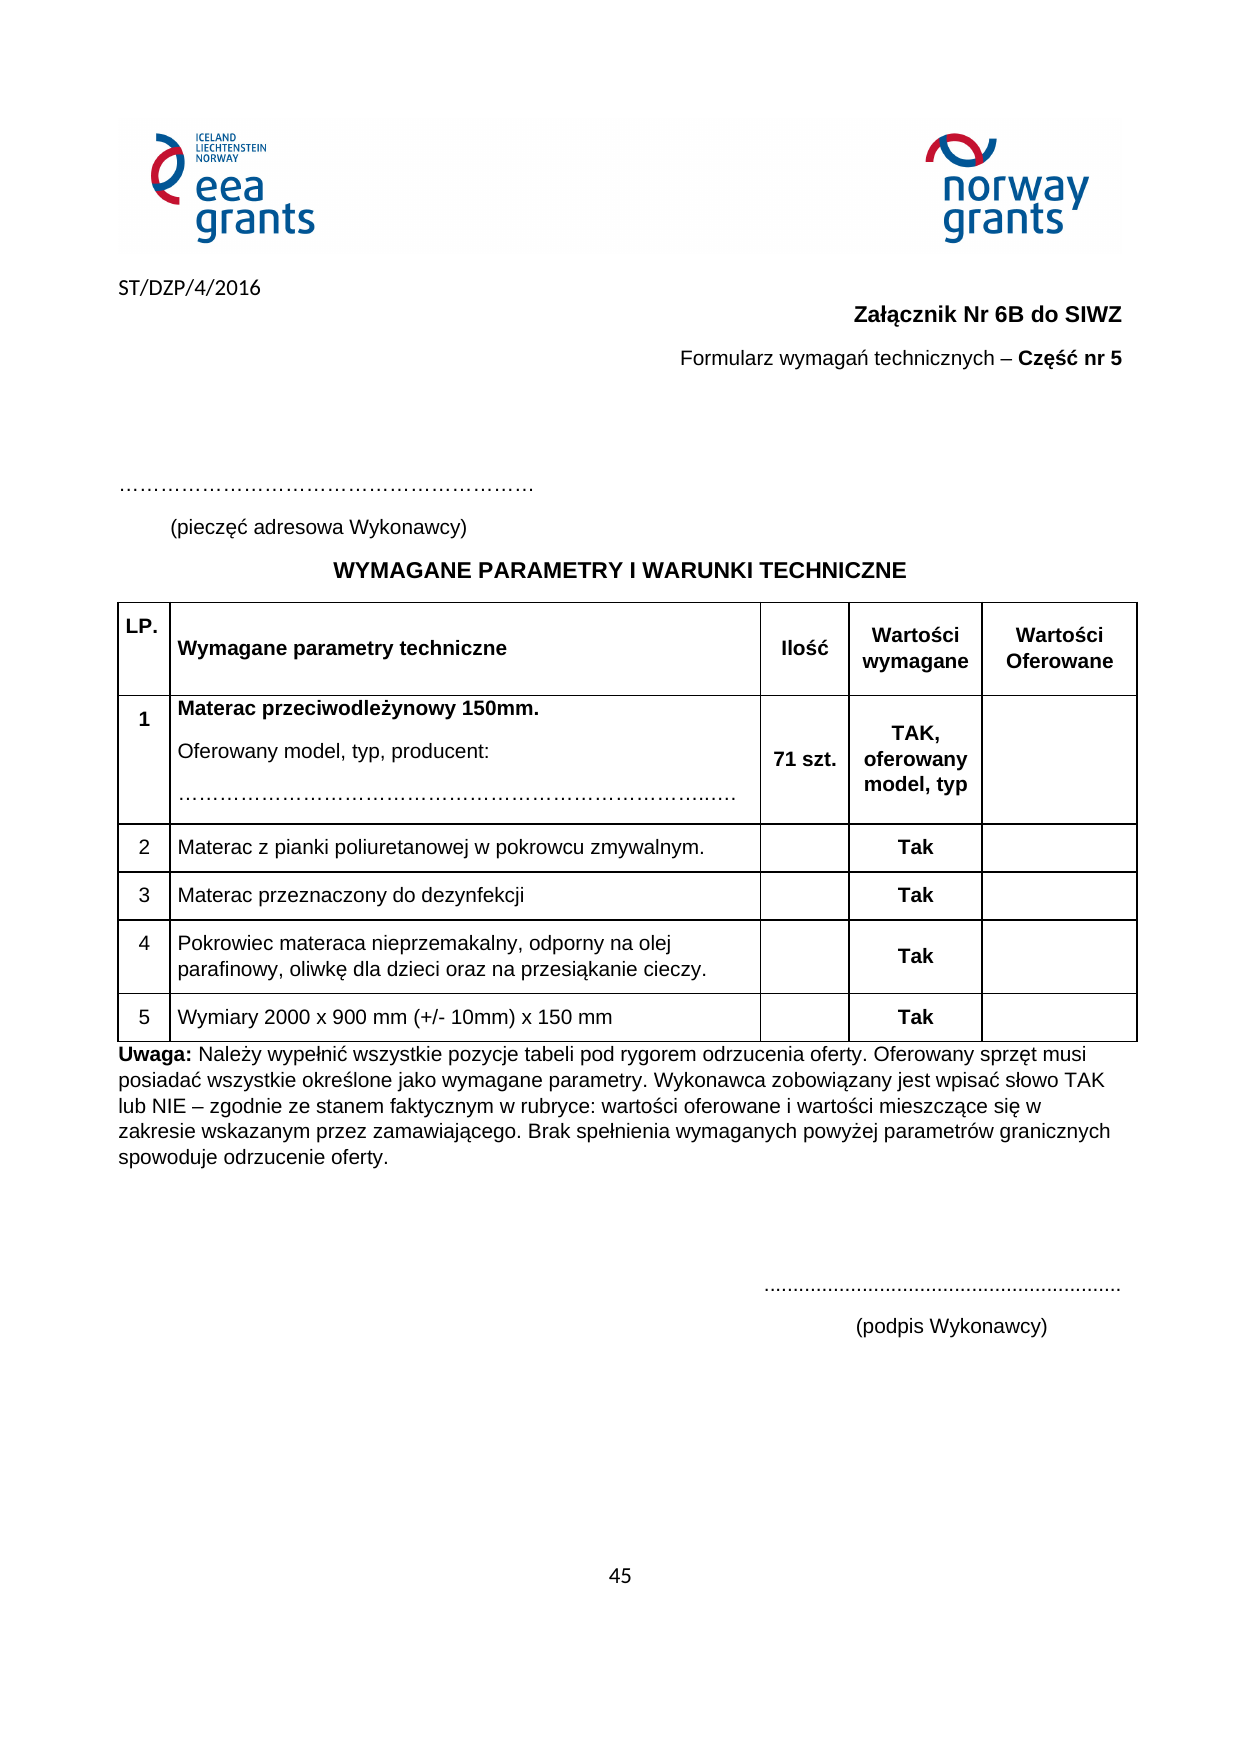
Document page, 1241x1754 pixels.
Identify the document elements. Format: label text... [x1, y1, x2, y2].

table_cell [983, 873, 1136, 919]
table_cell Materac z pianki poliuretanowej w pokrowcu zmywalnym. [171, 825, 760, 871]
table_cell 71 szt. [761, 696, 848, 823]
table_header Wartości Oferowane [983, 603, 1136, 694]
table_cell [761, 921, 848, 993]
table_cell [983, 696, 1136, 823]
table_header Wymagane parametry techniczne [171, 603, 760, 694]
text WYMAGANE PARAMETRY I WARUNKI TECHNICZNE [118, 557, 1122, 583]
table_cell Tak [850, 825, 981, 871]
text (pieczęć adresowa Wykonawcy) [118, 514, 1122, 538]
table_cell Tak [850, 921, 981, 993]
table_cell [761, 825, 848, 871]
table_cell [983, 825, 1136, 871]
table_cell Tak [850, 994, 981, 1041]
table_cell 2 [119, 825, 169, 871]
table_cell Materac przeciwodleżynowy 150mm. Oferowany model, typ, producent: …………………………………………………………………..…. [171, 696, 760, 823]
text …………………………………………………… [118, 472, 1122, 496]
table_cell 5 [119, 994, 169, 1041]
table_cell [983, 921, 1136, 993]
table_header LP. [119, 603, 169, 694]
table_header Wartości wymagane [850, 603, 981, 694]
table_cell 3 [119, 873, 169, 919]
table_cell [761, 994, 848, 1041]
text (podpis Wykonawcy) [118, 1314, 1122, 1338]
text Formularz wymagań technicznych – Część nr 5 [118, 345, 1122, 369]
text Uwaga: Należy wypełnić wszystkie pozycje tabeli pod rygorem odrzucenia oferty. Oferowany sprzęt musi posiadać wszystkie określone jako wymagane parametry. Wykonawca zobowiązany jest wpisać słowo TAK lub NIE – zgodnie ze stanem faktycznym w rubryce: wartości oferowane i wartości mieszczące się w zakresie wskazanym przez zamawiającego. Brak spełnienia wymaganych powyżej parametrów granicznych spowoduje odrzucenie oferty. [118, 1042, 1122, 1169]
text Załącznik Nr 6B do SIWZ [118, 301, 1122, 327]
text .............................................................. [156, 1272, 1122, 1296]
table_cell [983, 994, 1136, 1041]
table_cell Tak [850, 873, 981, 919]
table_cell [761, 873, 848, 919]
table_cell Materac przeznaczony do dezynfekcji [171, 873, 760, 919]
table_cell TAK, oferowany model, typ [850, 696, 981, 823]
table_cell 4 [119, 921, 169, 993]
table_cell 1 [119, 696, 169, 823]
table_header Ilość [761, 603, 848, 694]
table_cell Wymiary 2000 x 900 mm (+/- 10mm) x 150 mm [171, 994, 760, 1041]
table_cell Pokrowiec materaca nieprzemakalny, odporny na olej parafinowy, oliwkę dla dzieci oraz na przesiąkanie cieczy. [171, 921, 760, 993]
